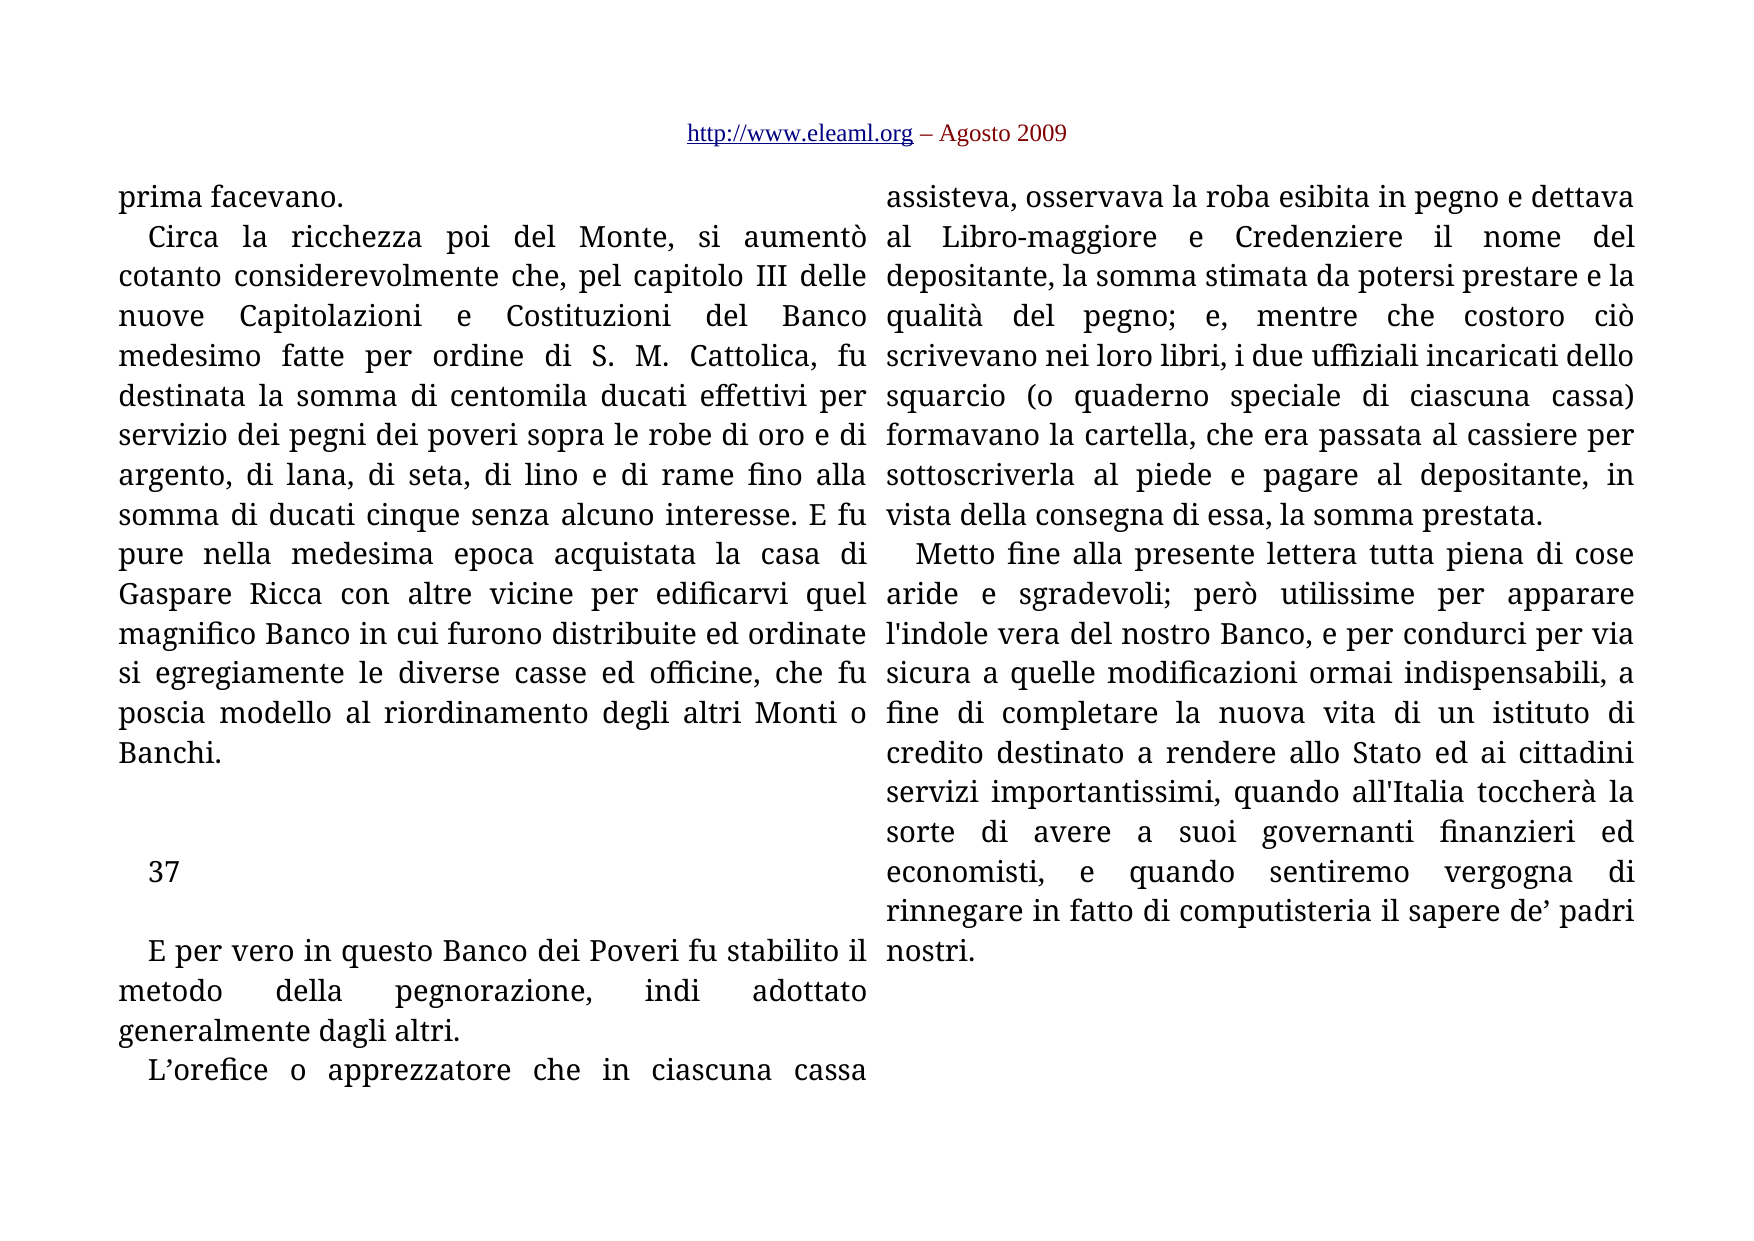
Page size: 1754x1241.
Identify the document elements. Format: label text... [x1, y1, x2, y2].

text assisteva, osservava la roba esibita in pegno e dettava al Libro-maggiore e Credenziere il nome del depositante, la somma stimata da potersi prestare e la qualità del pegno; e, mentre che costoro ciò scrivevano nei loro libri, i due uffìziali incaricati dello squarcio (o quaderno speciale di ciascuna cassa) formavano la cartella, che era passata al cassiere per sottoscriverla al piede e pagare al depositante, in vista della consegna di essa, la somma prestata. [886, 176, 1636, 533]
text 37 [118, 851, 868, 891]
text Circa la ricchezza poi del Monte, si aumentò cotanto considerevolmente che, pel capitolo III delle nuove Capitolazioni e Costituzioni del Banco medesimo fatte per ordine di S. M. Cattolica, fu destinata la somma di centomila ducati effettivi per servizio dei pegni dei poveri sopra le robe di oro e di argento, di lana, di seta, di lino e di rame fino alla somma di ducati cinque senza alcuno interesse. E fu pure nella medesima epoca acquistata la casa di Gaspare Ricca con altre vicine per edificarvi quel magnifico Banco in cui furono distribuite ed ordinate si egregiamente le diverse casse ed officine, che fu poscia modello al riordinamento degli altri Monti o Banchi. [118, 216, 868, 772]
text Metto fine alla presente lettera tutta piena di cose aride e sgradevoli; però utilissime per apparare l'indole vera del nostro Banco, e per condurci per via sicura a quelle modificazioni ormai indispensabili, a fine di completare la nuova vita di un istituto di credito destinato a rendere allo Stato ed ai cittadini servizi importantissimi, quando all'Italia toccherà la sorte di avere a suoi governanti finanzieri ed economisti, e quando sentiremo vergogna di rinnegare in fatto di computisteria il sapere de’ padri nostri. [886, 533, 1636, 970]
text E per vero in questo Banco dei Poveri fu stabilito il metodo della pegnorazione, indi adottato generalmente dagli altri. [118, 930, 868, 1049]
text L’orefice o apprezzatore che in ciascuna cassa [118, 1049, 868, 1089]
text prima facevano. [118, 176, 868, 216]
